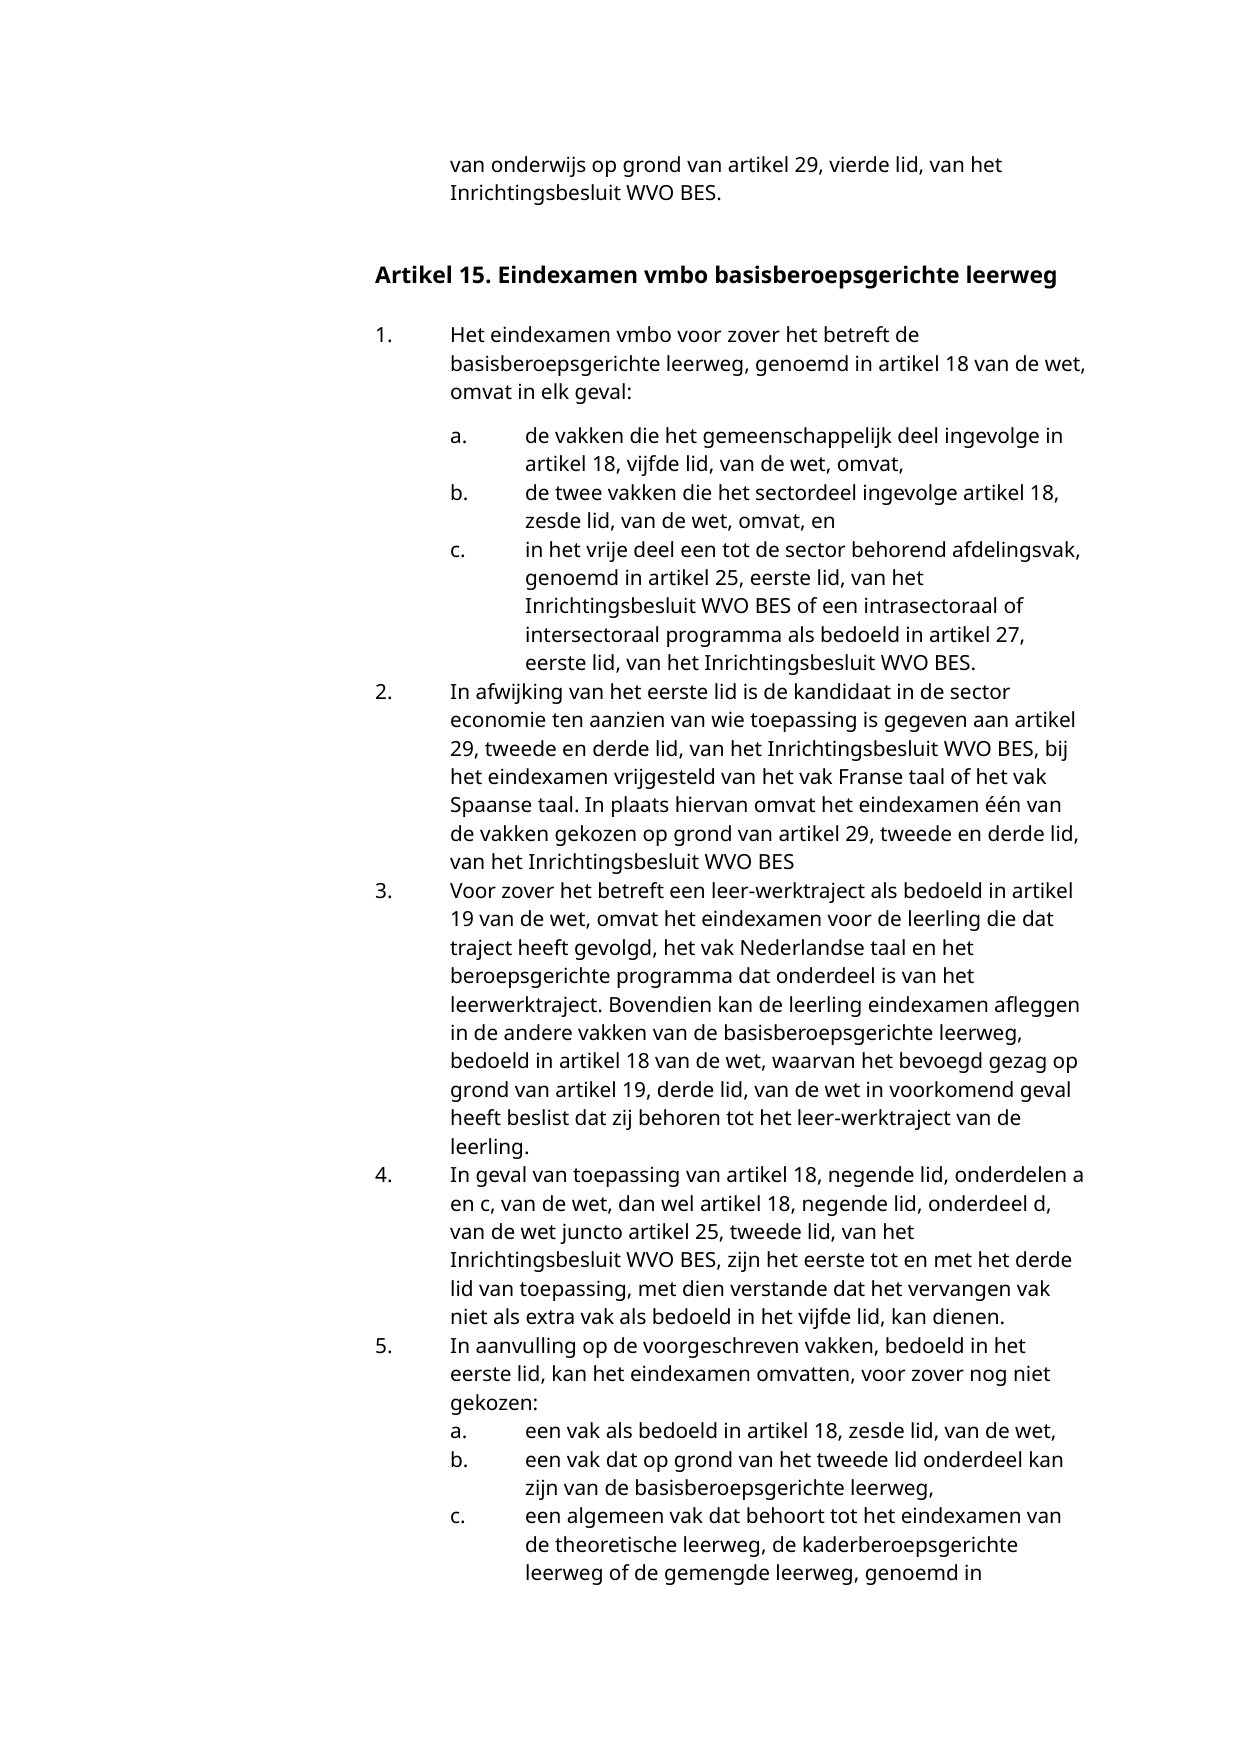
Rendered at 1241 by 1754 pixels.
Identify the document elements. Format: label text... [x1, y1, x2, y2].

list In aanvulling op de voorgeschreven vakken, bedoeld in het eerste lid, kan het eindexamen omvatten, voor zover nog niet gekozen: [375, 1331, 1090, 1416]
list Het eindexamen vmbo voor zover het betreft de basisberoepsgerichte leerweg, genoemd in artikel 18 van de wet, omvat in elk geval: [375, 321, 1090, 406]
list In geval van toepassing van artikel 18, negende lid, onderdelen a en c, van de wet, dan wel artikel 18, negende lid, onderdeel d, van de wet juncto artikel 25, tweede lid, van het Inrichtingsbesluit WVO BES, zijn het eerste tot en met het derde lid van toepassing, met dien verstande dat het vervangen vak niet als extra vak als bedoeld in het vijfde lid, kan dienen. [375, 1160, 1090, 1331]
list van onderwijs op grond van artikel 29, vierde lid, van het Inrichtingsbesluit WVO BES. [375, 150, 1090, 207]
list een vak als bedoeld in artikel 18, zesde lid, van de wet, [450, 1416, 1090, 1445]
list een vak dat op grond van het tweede lid onderdeel kan zijn van de basisberoepsgerichte leerweg, [450, 1445, 1090, 1502]
list Voor zover het betreft een leer-werktraject als bedoeld in artikel 19 van de wet, omvat het eindexamen voor de leerling die dat traject heeft gevolgd, het vak Nederlandse taal en het beroepsgerichte programma dat onderdeel is van het leerwerktraject. Bovendien kan de leerling eindexamen afleggen in de andere vakken van de basisberoepsgerichte leerweg, bedoeld in artikel 18 van de wet, waarvan het bevoegd gezag op grond van artikel 19, derde lid, van de wet in voorkomend geval heeft beslist dat zij behoren tot het leer-werktraject van de leerling. [375, 876, 1090, 1160]
list in het vrije deel een tot de sector behorend afdelingsvak, genoemd in artikel 25, eerste lid, van het Inrichtingsbesluit WVO BES of een intrasectoraal of intersectoraal programma als bedoeld in artikel 27, eerste lid, van het Inrichtingsbesluit WVO BES. [450, 535, 1090, 677]
list de twee vakken die het sectordeel ingevolge artikel 18, zesde lid, van de wet, omvat, en [450, 478, 1090, 535]
subtitle Artikel 15. Eindexamen vmbo basisberoepsgerichte leerweg [375, 259, 1090, 291]
list een algemeen vak dat behoort tot het eindexamen van de theoretische leerweg, de kaderberoepsgerichte leerweg of de gemengde leerweg, genoemd in [450, 1502, 1090, 1587]
list In afwijking van het eerste lid is de kandidaat in de sector economie ten aanzien van wie toepassing is gegeven aan artikel 29, tweede en derde lid, van het Inrichtingsbesluit WVO BES, bij het eindexamen vrijgesteld van het vak Franse taal of het vak Spaanse taal. In plaats hiervan omvat het eindexamen één van de vakken gekozen op grond van artikel 29, tweede en derde lid, van het Inrichtingsbesluit WVO BES [375, 677, 1090, 876]
list de vakken die het gemeenschappelijk deel ingevolge in artikel 18, vijfde lid, van de wet, omvat, [450, 421, 1090, 478]
